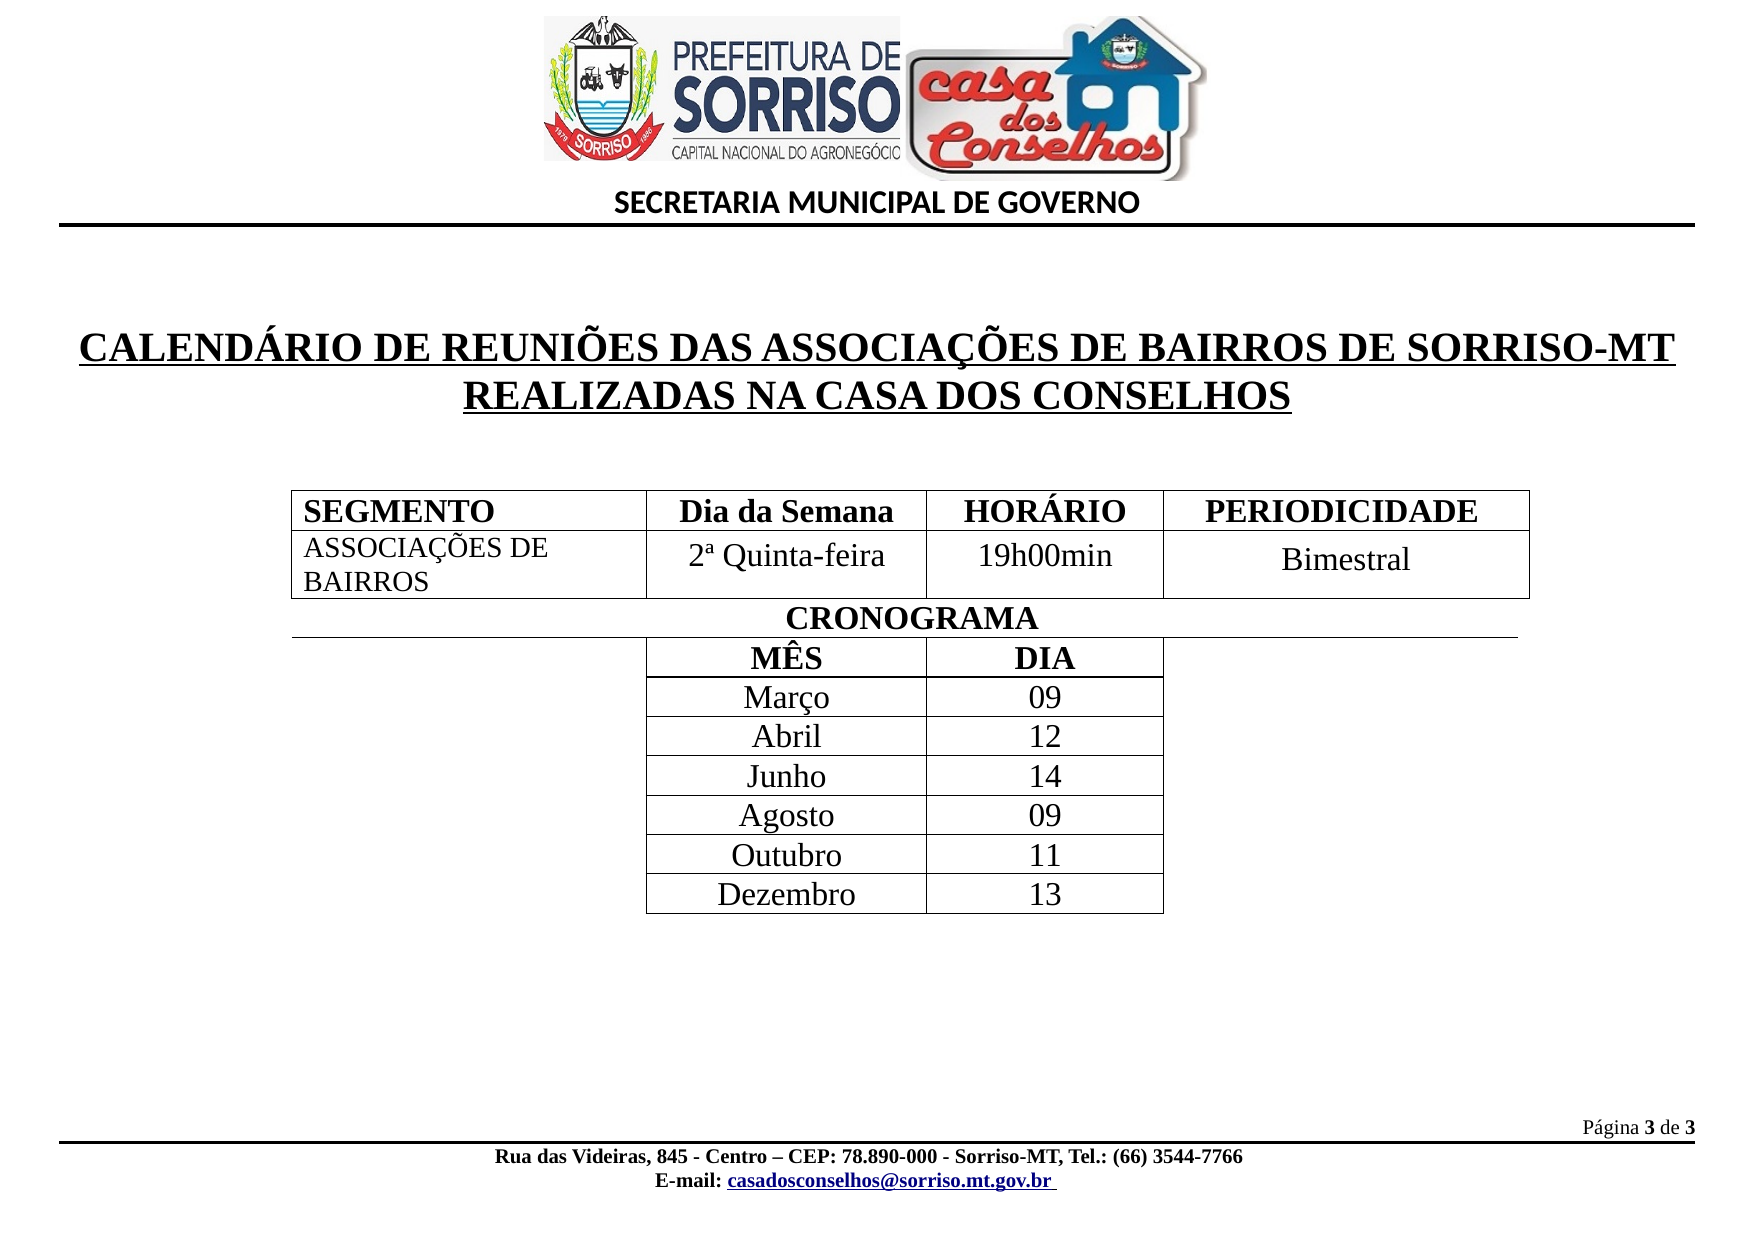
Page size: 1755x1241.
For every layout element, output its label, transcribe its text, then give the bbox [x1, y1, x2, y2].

table_cell [307, 795, 602, 834]
table_cell Bimestral [1164, 531, 1529, 598]
table_cell [292, 873, 307, 913]
table_cell DIA [927, 638, 1163, 676]
table_cell [1518, 599, 1529, 637]
table_cell [602, 834, 646, 873]
table_header HORÁRIO [927, 491, 1163, 529]
table_cell 13 [927, 874, 1163, 913]
table_cell [292, 834, 307, 873]
table_header [1533, 490, 1578, 529]
table_cell [1164, 755, 1517, 794]
table_cell [1518, 676, 1578, 716]
table_cell [1518, 834, 1578, 873]
table_cell [1518, 873, 1578, 913]
table_cell [292, 716, 307, 755]
table_cell [1533, 598, 1578, 637]
table_cell [292, 795, 307, 834]
table_cell [1164, 676, 1517, 716]
table_cell [307, 834, 602, 873]
table_header SEGMENTO [292, 491, 646, 529]
table_cell [602, 676, 646, 716]
table_cell [307, 755, 602, 794]
table_cell MÊS [647, 638, 926, 676]
table_cell 19h00min [927, 531, 1163, 598]
table_header Dia da Semana [647, 491, 926, 529]
table_cell Dezembro [647, 874, 926, 913]
table_cell [307, 676, 602, 716]
table_cell [1518, 637, 1578, 676]
table_cell [292, 676, 307, 716]
table_cell ASSOCIAÇÕES DE BAIRROS [292, 531, 646, 598]
table_cell [602, 638, 646, 676]
table_cell Junho [647, 756, 926, 794]
table_cell [307, 873, 602, 913]
table_cell Março [647, 678, 926, 716]
table_cell [1518, 755, 1578, 794]
table_cell [1518, 795, 1578, 834]
table_cell Outubro [647, 835, 926, 873]
table_cell [307, 638, 602, 676]
table_cell [292, 599, 307, 637]
table_cell [602, 873, 646, 913]
table_cell [602, 716, 646, 755]
table_cell 09 [927, 796, 1163, 834]
table_cell [602, 755, 646, 794]
table_cell [1533, 530, 1578, 598]
table_cell [307, 716, 602, 755]
table_cell 2ª Quinta-feira [647, 531, 926, 598]
table_cell [1164, 716, 1517, 755]
table_cell [1164, 638, 1517, 676]
table_cell CRONOGRAMA [307, 599, 1517, 637]
table_cell [602, 795, 646, 834]
table_cell 14 [927, 756, 1163, 794]
table_cell [1164, 834, 1517, 873]
text CALENDÁRIO DE REUNIÕES DAS ASSOCIAÇÕES DE BAIRROS DE SORRISO-MT REALIZADAS NA CASA DOS CONSELHOS [59, 322, 1695, 418]
table_cell Agosto [647, 796, 926, 834]
table_cell [1164, 873, 1517, 913]
table_cell [1529, 598, 1533, 637]
table_cell [292, 755, 307, 794]
table_cell [1164, 795, 1517, 834]
table_cell 09 [927, 678, 1163, 716]
table_cell Abril [647, 717, 926, 755]
table_cell 11 [927, 835, 1163, 873]
table_header PERIODICIDADE [1164, 491, 1529, 529]
table_cell [1518, 716, 1578, 755]
table_cell [292, 638, 307, 676]
table_cell 12 [927, 717, 1163, 755]
